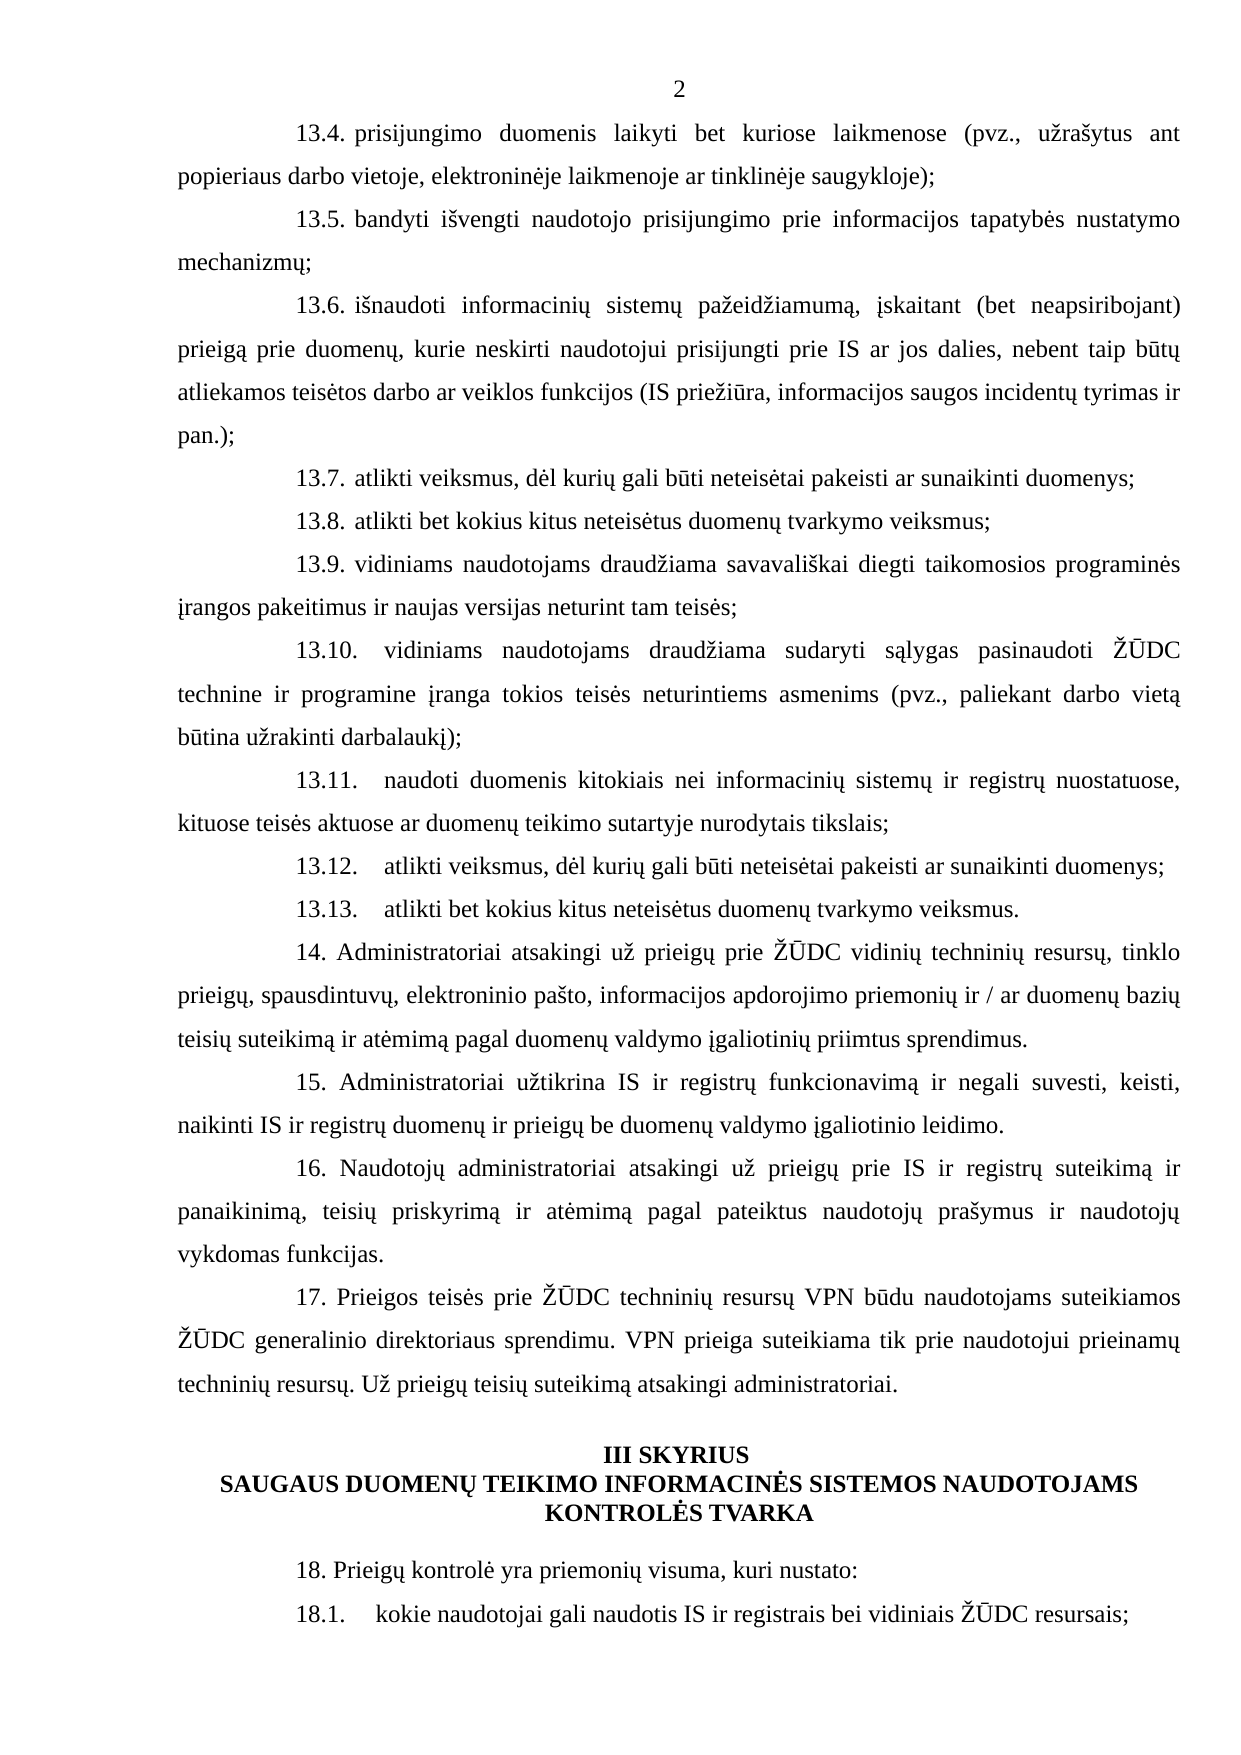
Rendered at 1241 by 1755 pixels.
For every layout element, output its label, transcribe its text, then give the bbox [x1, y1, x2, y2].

text 13.4. prisijungimo duomenis laikyti bet kuriose laikmenose (pvz., užrašytus ant popieriaus darbo vietoje, elektroninėje laikmenoje ar tinklinėje saugykloje); [177, 118, 1181, 190]
text SAUGAUS DUOMENŲ TEIKIMO INFORMACINĖS SISTEMOS NAUDOTOJAMS KONTROLĖS TVARKA [177, 1469, 1181, 1527]
text 13.6. išnaudoti informacinių sistemų pažeidžiamumą, įskaitant (bet neapsiribojant) prieigą prie duomenų, kurie neskirti naudotojui prisijungti prie IS ar jos dalies, nebent taip būtų atliekamos teisėtos darbo ar veiklos funkcijos (IS priežiūra, informacijos saugos incidentų tyrimas ir pan.); [177, 291, 1181, 449]
text 13.11. naudoti duomenis kitokiais nei informacinių sistemų ir registrų nuostatuose, kituose teisės aktuose ar duomenų teikimo sutartyje nurodytais tikslais; [177, 765, 1181, 837]
text 13.10. vidiniams naudotojams draudžiama sudaryti sąlygas pasinaudoti ŽŪDC technine ir programine įranga tokios teisės neturintiems asmenims (pvz., paliekant darbo vietą būtina užrakinti darbalaukį); [177, 636, 1181, 751]
text 17. Prieigos teisės prie ŽŪDC techninių resursų VPN būdu naudotojams suteikiamos ŽŪDC generalinio direktoriaus sprendimu. VPN prieiga suteikiama tik prie naudotojui prieinamų techninių resursų. Už prieigų teisių suteikimą atsakingi administratoriai. [177, 1282, 1181, 1397]
text III SKYRIUS [177, 1441, 1181, 1469]
text 16. Naudotojų administratoriai atsakingi už prieigų prie IS ir registrų suteikimą ir panaikinimą, teisių priskyrimą ir atėmimą pagal pateiktus naudotojų prašymus ir naudotojų vykdomas funkcijas. [177, 1153, 1181, 1268]
text 13.13. atlikti bet kokius kitus neteisėtus duomenų tvarkymo veiksmus. [177, 894, 1181, 923]
text 14. Administratoriai atsakingi už prieigų prie ŽŪDC vidinių techninių resursų, tinklo prieigų, spausdintuvų, elektroninio pašto, informacijos apdorojimo priemonių ir / ar duomenų bazių teisių suteikimą ir atėmimą pagal duomenų valdymo įgaliotinių priimtus sprendimus. [177, 937, 1181, 1052]
text 13.7. atlikti veiksmus, dėl kurių gali būti neteisėtai pakeisti ar sunaikinti duomenys; [177, 463, 1181, 492]
text 13.8. atlikti bet kokius kitus neteisėtus duomenų tvarkymo veiksmus; [177, 506, 1181, 535]
text 18. Prieigų kontrolė yra priemonių visuma, kuri nustato: [177, 1556, 1181, 1584]
text 13.5. bandyti išvengti naudotojo prisijungimo prie informacijos tapatybės nustatymo mechanizmų; [177, 204, 1181, 276]
text 15. Administratoriai užtikrina IS ir registrų funkcionavimą ir negali suvesti, keisti, naikinti IS ir registrų duomenų ir prieigų be duomenų valdymo įgaliotinio leidimo. [177, 1067, 1181, 1139]
text 18.1. kokie naudotojai gali naudotis IS ir registrais bei vidiniais ŽŪDC resursais; [177, 1599, 1181, 1627]
text 13.12. atlikti veiksmus, dėl kurių gali būti neteisėtai pakeisti ar sunaikinti duomenys; [177, 851, 1181, 880]
text 13.9. vidiniams naudotojams draudžiama savavališkai diegti taikomosios programinės įrangos pakeitimus ir naujas versijas neturint tam teisės; [177, 549, 1181, 621]
